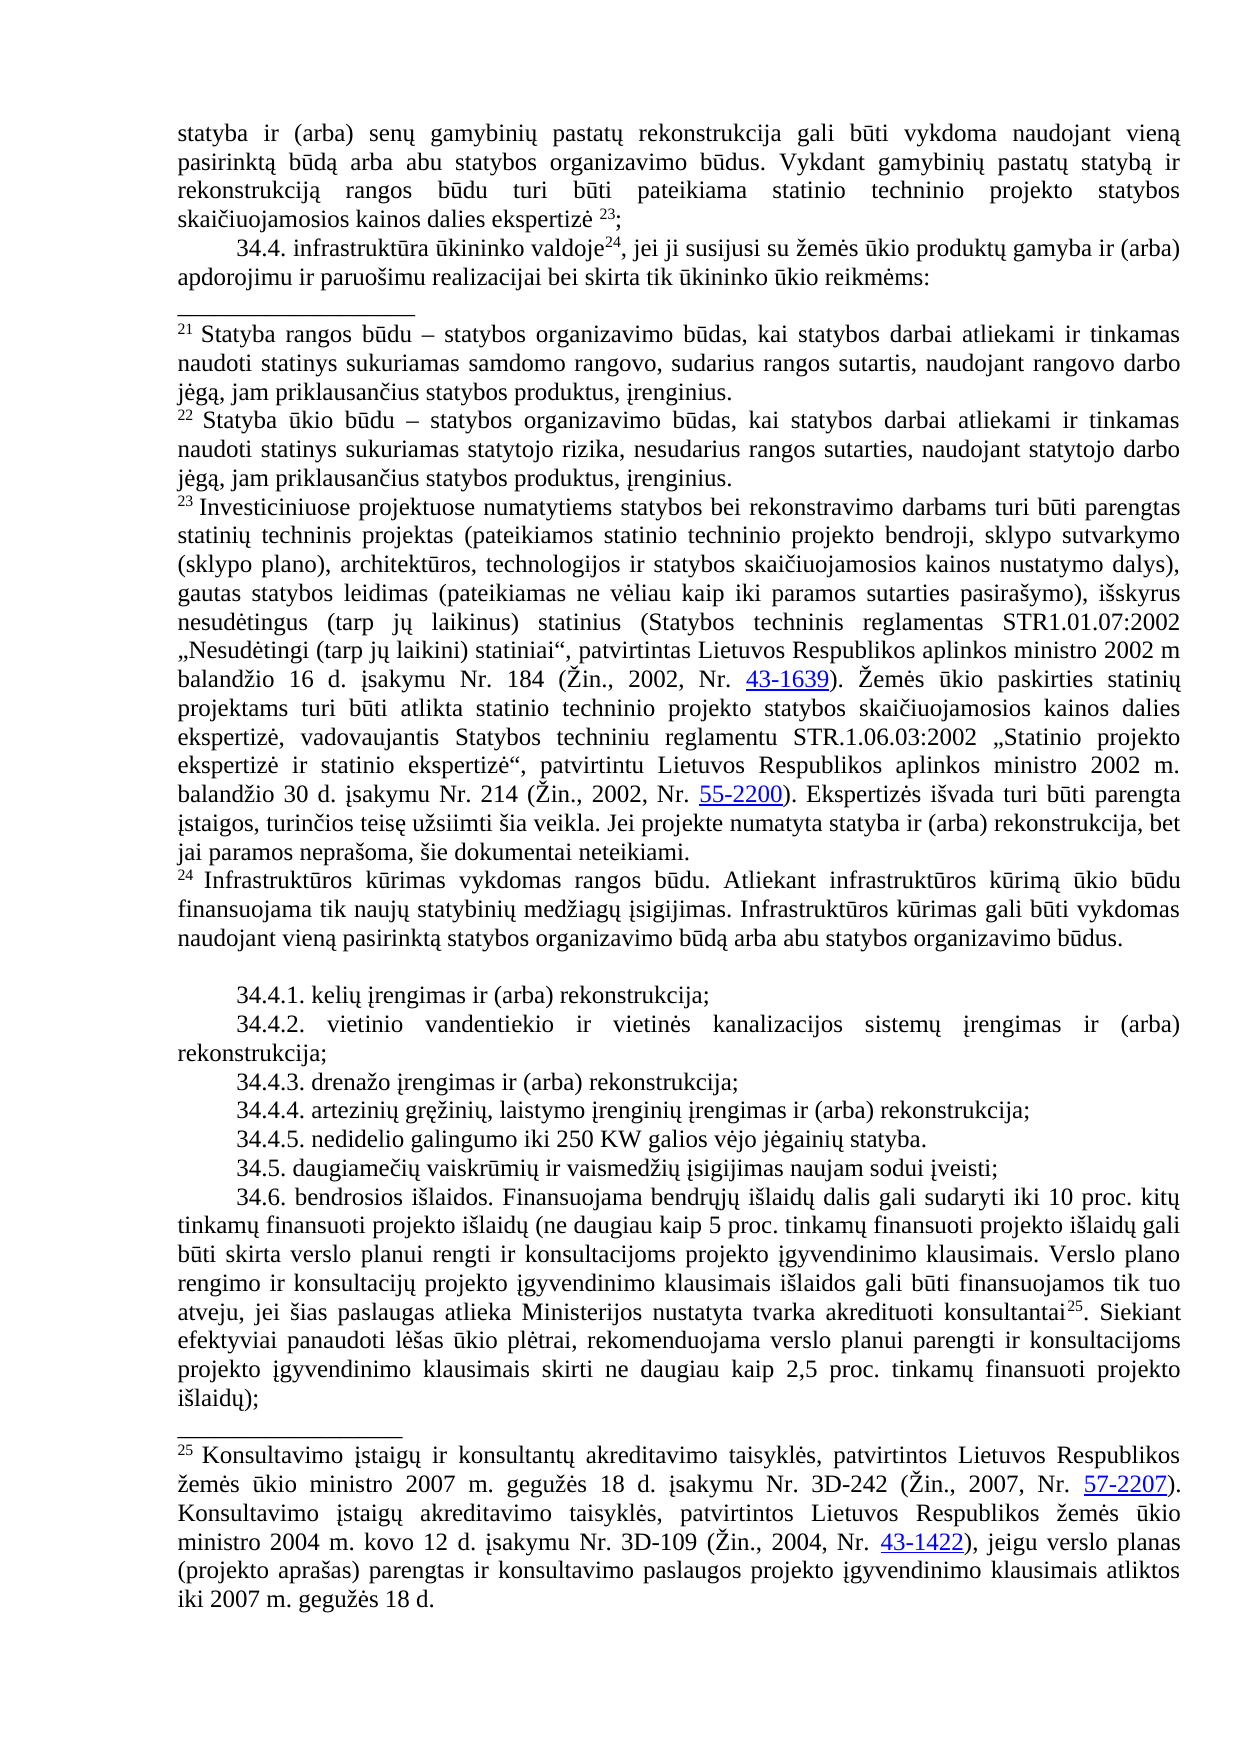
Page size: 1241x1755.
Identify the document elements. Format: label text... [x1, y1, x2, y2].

text statyba ir (arba) senų gamybinių pastatų rekonstrukcija gali būti vykdoma naudojant vieną pasirinktą būdą arba abu statybos organizavimo būdus. Vykdant gamybinių pastatų statybą ir rekonstrukciją rangos būdu turi būti pateikiama statinio techninio projekto statybos skaičiuojamosios kainos dalies ekspertizė 23; [177, 118, 1181, 233]
text 25 Konsultavimo įstaigų ir konsultantų akreditavimo taisyklės, patvirtintos Lietuvos Respublikos žemės ūkio ministro 2007 m. gegužės 18 d. įsakymu Nr. 3D-242 (Žin., 2007, Nr. 57-2207). Konsultavimo įstaigų akreditavimo taisyklės, patvirtintos Lietuvos Respublikos žemės ūkio ministro 2004 m. kovo 12 d. įsakymu Nr. 3D-109 (Žin., 2004, Nr. 43-1422), jeigu verslo planas (projekto aprašas) parengtas ir konsultavimo paslaugos projekto įgyvendinimo klausimais atliktos iki 2007 m. gegužės 18 d. [177, 1441, 1181, 1613]
text 34.5. daugiamečių vaiskrūmių ir vaismedžių įsigijimas naujam sodui įveisti; [177, 1153, 1181, 1182]
text __________________ [177, 1412, 1181, 1441]
text 22 Statyba ūkio būdu – statybos organizavimo būdas, kai statybos darbai atliekami ir tinkamas naudoti statinys sukuriamas statytojo rizika, nesudarius rangos sutarties, naudojant statytojo darbo jėgą, jam priklausančius statybos produktus, įrenginius. [177, 406, 1181, 492]
text 34.6. bendrosios išlaidos. Finansuojama bendrųjų išlaidų dalis gali sudaryti iki 10 proc. kitų tinkamų finansuoti projekto išlaidų (ne daugiau kaip 5 proc. tinkamų finansuoti projekto išlaidų gali būti skirta verslo planui rengti ir konsultacijoms projekto įgyvendinimo klausimais. Verslo plano rengimo ir konsultacijų projekto įgyvendinimo klausimais išlaidos gali būti finansuojamos tik tuo atveju, jei šias paslaugas atlieka Ministerijos nustatyta tvarka akredituoti konsultantai25. Siekiant efektyviai panaudoti lėšas ūkio plėtrai, rekomenduojama verslo planui parengti ir konsultacijoms projekto įgyvendinimo klausimais skirti ne daugiau kaip 2,5 proc. tinkamų finansuoti projekto išlaidų); [177, 1182, 1181, 1412]
text 34.4. infrastruktūra ūkininko valdoje24, jei ji susijusi su žemės ūkio produktų gamyba ir (arba) apdorojimu ir paruošimu realizacijai bei skirta tik ūkininko ūkio reikmėms: [177, 233, 1181, 291]
text 34.4.3. drenažo įrengimas ir (arba) rekonstrukcija; [177, 1067, 1181, 1096]
text 21 Statyba rangos būdu – statybos organizavimo būdas, kai statybos darbai atliekami ir tinkamas naudoti statinys sukuriamas samdomo rangovo, sudarius rangos sutartis, naudojant rangovo darbo jėgą, jam priklausančius statybos produktus, įrenginius. [177, 319, 1181, 406]
text 24 Infrastruktūros kūrimas vykdomas rangos būdu. Atliekant infrastruktūros kūrimą ūkio būdu finansuojama tik naujų statybinių medžiagų įsigijimas. Infrastruktūros kūrimas gali būti vykdomas naudojant vieną pasirinktą statybos organizavimo būdą arba abu statybos organizavimo būdus. [177, 866, 1181, 952]
text 34.4.1. kelių įrengimas ir (arba) rekonstrukcija; [177, 981, 1181, 1009]
text 34.4.5. nedidelio galingumo iki 250 KW galios vėjo jėgainių statyba. [177, 1124, 1181, 1153]
text 34.4.2. vietinio vandentiekio ir vietinės kanalizacijos sistemų įrengimas ir (arba) rekonstrukcija; [177, 1009, 1181, 1067]
text ___________________ [177, 291, 1181, 319]
text 23 Investiciniuose projektuose numatytiems statybos bei rekonstravimo darbams turi būti parengtas statinių techninis projektas (pateikiamos statinio techninio projekto bendroji, sklypo sutvarkymo (sklypo plano), architektūros, technologijos ir statybos skaičiuojamosios kainos nustatymo dalys), gautas statybos leidimas (pateikiamas ne vėliau kaip iki paramos sutarties pasirašymo), išskyrus nesudėtingus (tarp jų laikinus) statinius (Statybos techninis reglamentas STR1.01.07:2002 „Nesudėtingi (tarp jų laikini) statiniai“, patvirtintas Lietuvos Respublikos aplinkos ministro 2002 m balandžio 16 d. įsakymu Nr. 184 (Žin., 2002, Nr. 43-1639). Žemės ūkio paskirties statinių projektams turi būti atlikta statinio techninio projekto statybos skaičiuojamosios kainos dalies ekspertizė, vadovaujantis Statybos techniniu reglamentu STR.1.06.03:2002 „Statinio projekto ekspertizė ir statinio ekspertizė“, patvirtintu Lietuvos Respublikos aplinkos ministro 2002 m. balandžio 30 d. įsakymu Nr. 214 (Žin., 2002, Nr. 55-2200). Ekspertizės išvada turi būti parengta įstaigos, turinčios teisę užsiimti šia veikla. Jei projekte numatyta statyba ir (arba) rekonstrukcija, bet jai paramos neprašoma, šie dokumentai neteikiami. [177, 492, 1181, 866]
text 34.4.4. artezinių gręžinių, laistymo įrenginių įrengimas ir (arba) rekonstrukcija; [177, 1096, 1181, 1124]
